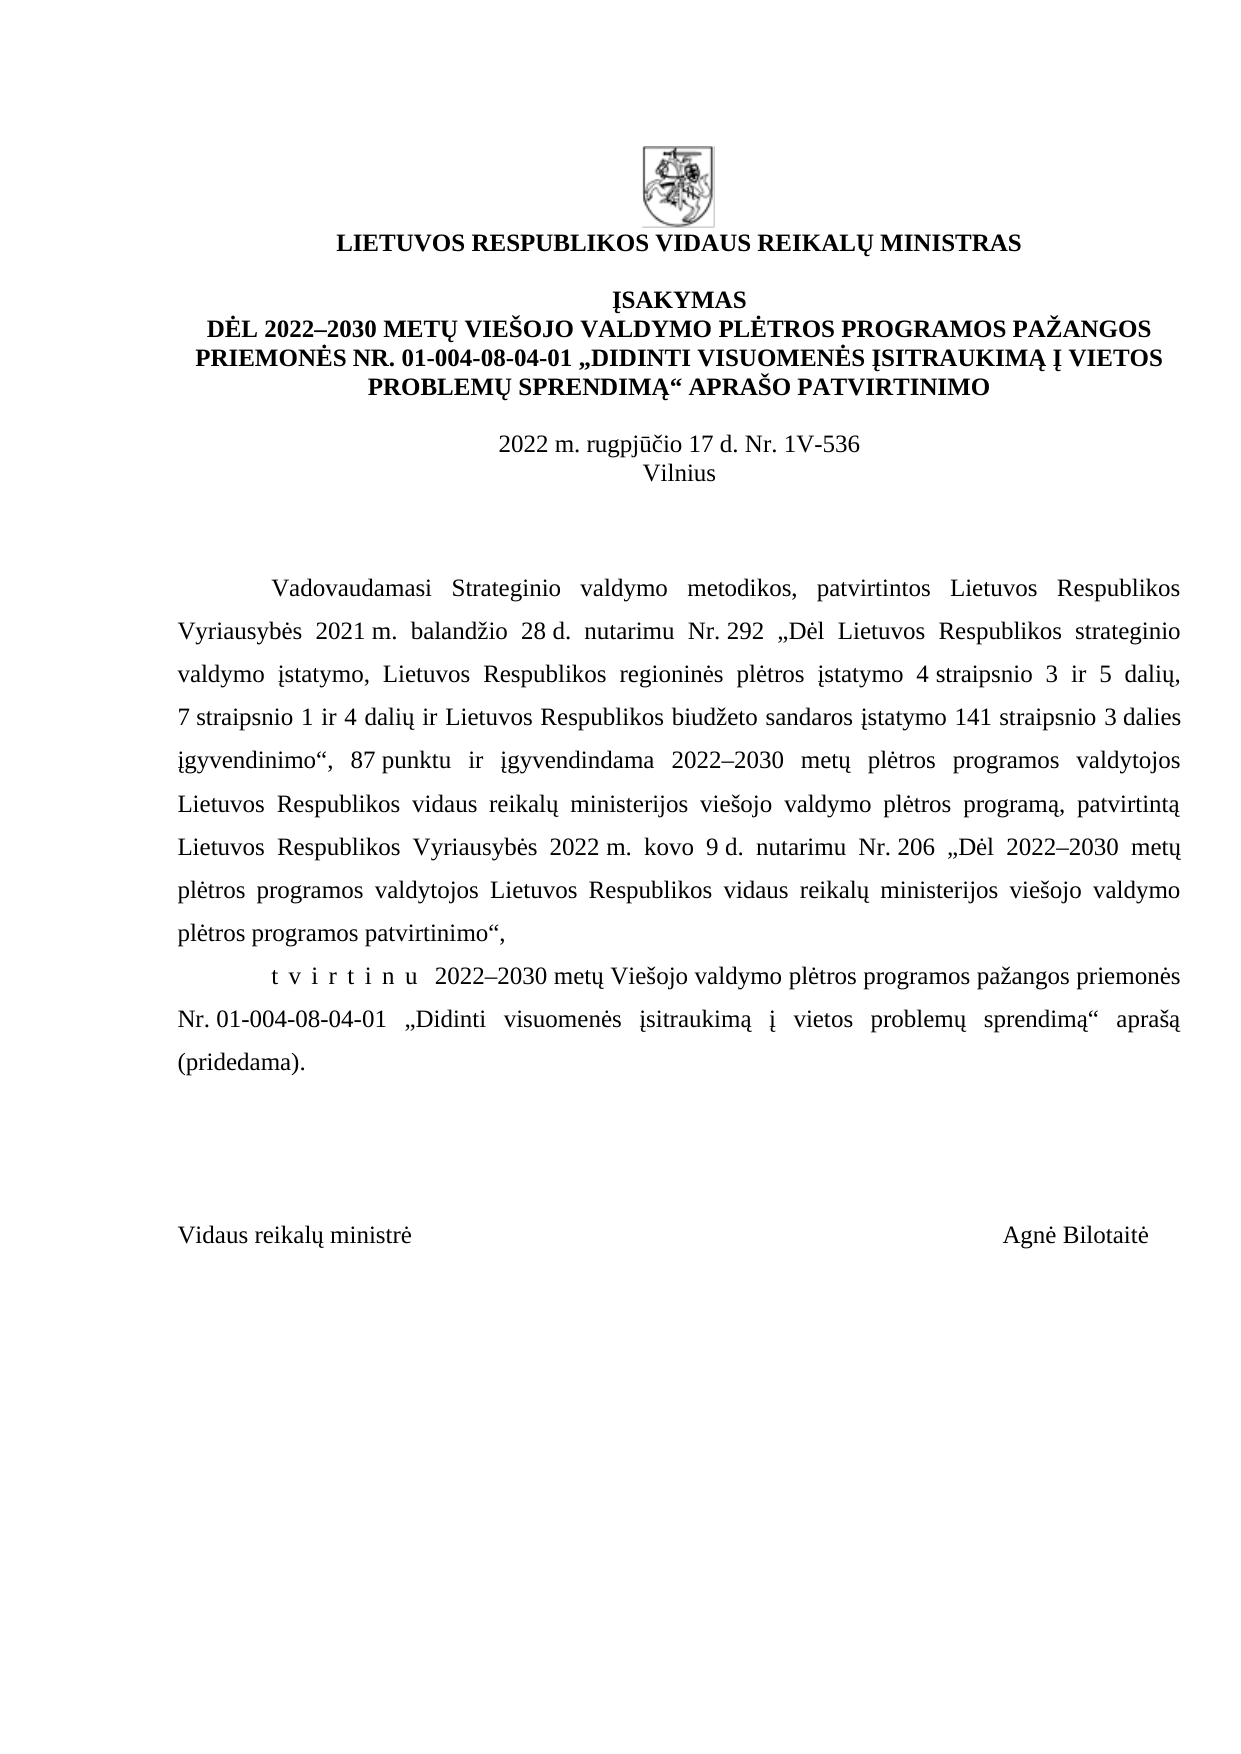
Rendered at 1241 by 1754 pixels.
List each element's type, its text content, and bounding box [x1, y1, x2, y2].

text LIETUVOS RESPUBLIKOS VIDAUS REIKALŲ MINISTRAS [177, 228, 1181, 257]
text ĮSAKYMAS [177, 286, 1181, 314]
text Vidaus reikalų ministrė Agnė Bilotaitė [177, 1220, 1181, 1249]
text tvirtinu 2022–2030 metų Viešojo valdymo plėtros programos pažangos priemonės Nr. 01-004-08-04-01 „Didinti visuomenės įsitraukimą į vietos problemų sprendimą“ aprašą (pridedama). [177, 961, 1181, 1076]
text DĖL 2022–2030 METŲ VIEŠOJO VALDYMO PLĖTROS PROGRAMOS PAŽANGOS PRIEMONĖS NR. 01-004-08-04-01 „DIDINTI VISUOMENĖS ĮSITRAUKIMĄ Į VIETOS PROBLEMŲ SPRENDIMĄ“ APRAŠO PATVIRTINIMO [177, 314, 1181, 401]
text Vadovaudamasi Strateginio valdymo metodikos, patvirtintos Lietuvos Respublikos Vyriausybės 2021 m. balandžio 28 d. nutarimu Nr. 292 „Dėl Lietuvos Respublikos strateginio valdymo įstatymo, Lietuvos Respublikos regioninės plėtros įstatymo 4 straipsnio 3 ir 5 dalių, 7 straipsnio 1 ir 4 dalių ir Lietuvos Respublikos biudžeto sandaros įstatymo 141 straipsnio 3 dalies įgyvendinimo“, 87 punktu ir įgyvendindama 2022–2030 metų plėtros programos valdytojos Lietuvos Respublikos vidaus reikalų ministerijos viešojo valdymo plėtros programą, patvirtintą Lietuvos Respublikos Vyriausybės 2022 m. kovo 9 d. nutarimu Nr. 206 „Dėl 2022–2030 metų plėtros programos valdytojos Lietuvos Respublikos vidaus reikalų ministerijos viešojo valdymo plėtros programos patvirtinimo“, [177, 573, 1181, 947]
text Vilnius [177, 458, 1181, 487]
text 2022 m. rugpjūčio 17 d. Nr. 1V-536 [177, 429, 1181, 458]
